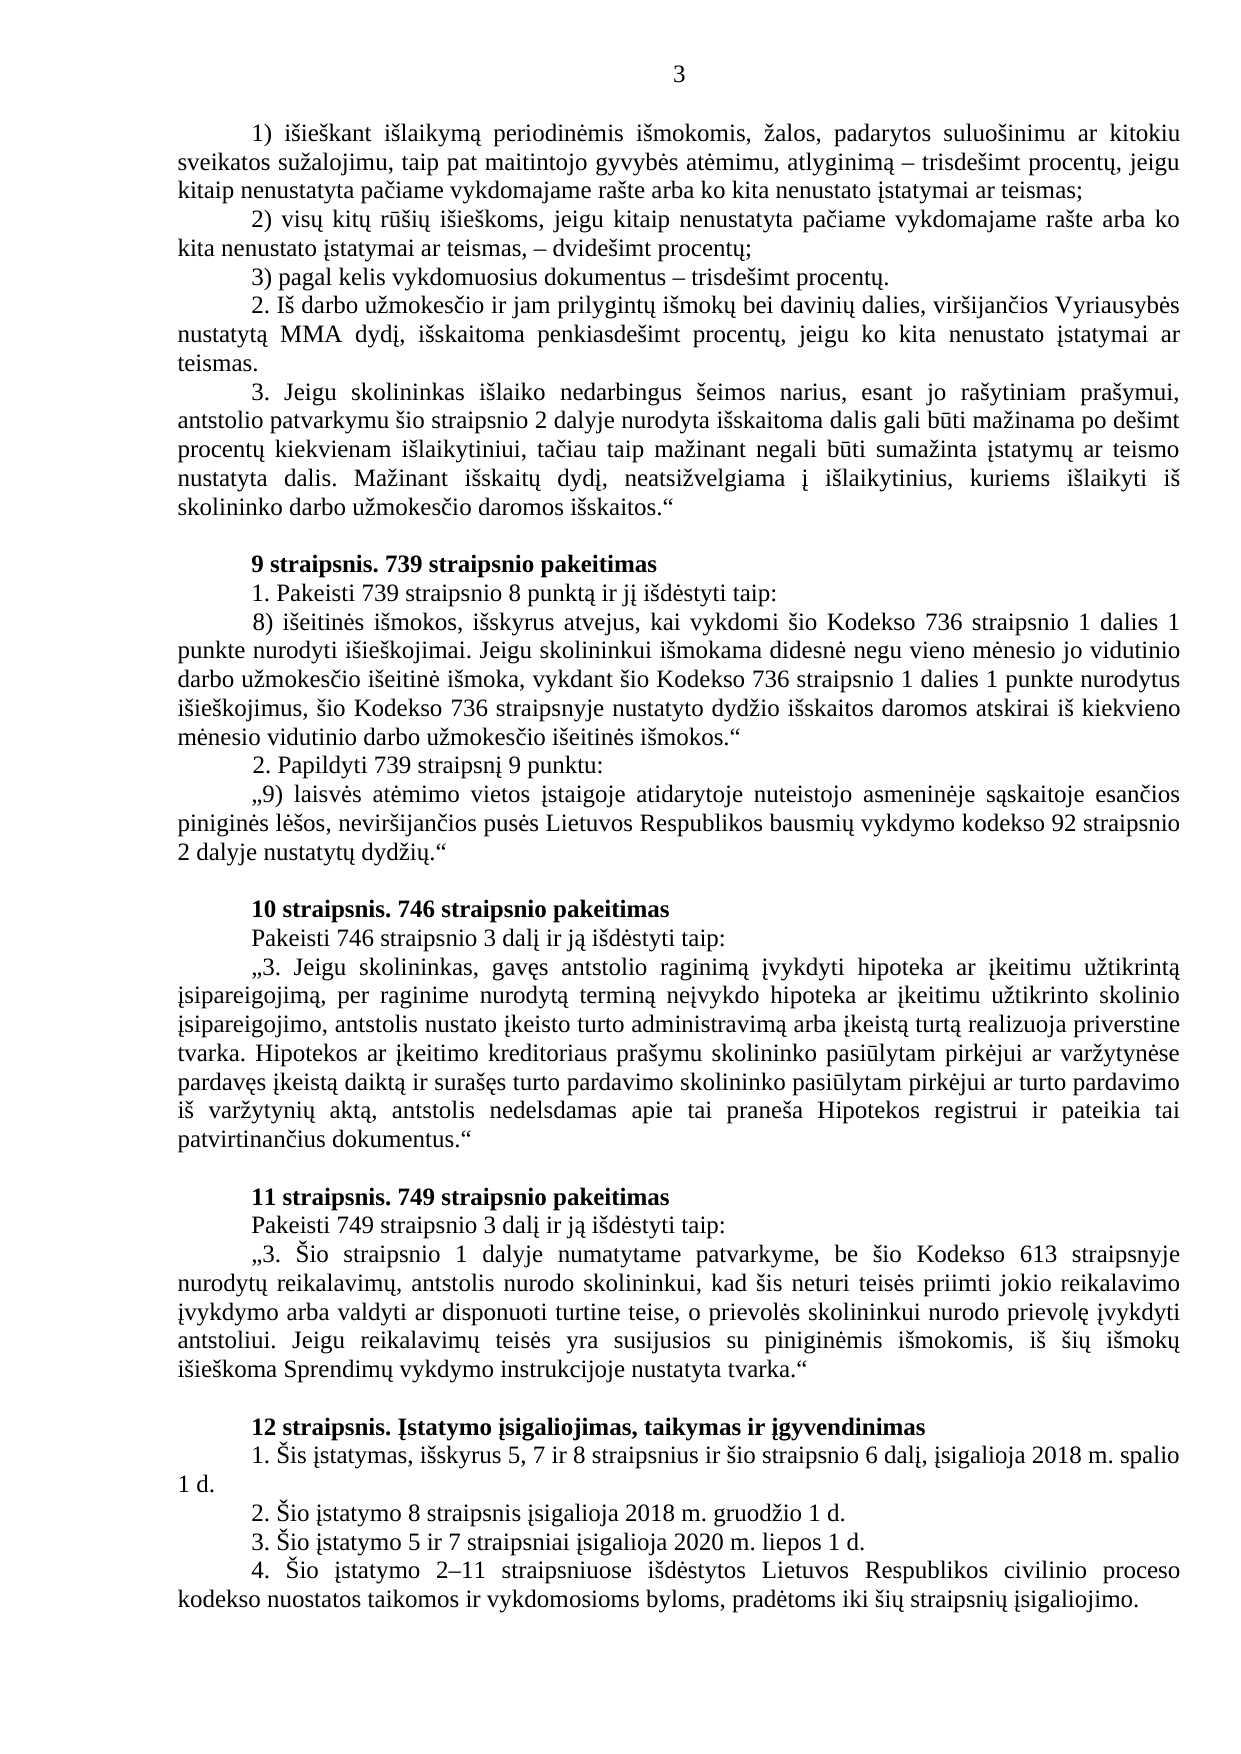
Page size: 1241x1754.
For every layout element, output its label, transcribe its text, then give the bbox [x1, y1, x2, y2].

text Pakeisti 749 straipsnio 3 dalį ir ją išdėstyti taip: [177, 1211, 1181, 1239]
text 2. Šio įstatymo 8 straipsnis įsigalioja 2018 m. gruodžio 1 d. [177, 1498, 1181, 1527]
text 2) visų kitų rūšių išieškoms, jeigu kitaip nenustatyta pačiame vykdomajame rašte arba ko kita nenustato įstatymai ar teismas, – dvidešimt procentų; [177, 204, 1181, 262]
text „3. Jeigu skolininkas, gavęs antstolio raginimą įvykdyti hipoteka ar įkeitimu užtikrintą įsipareigojimą, per raginime nurodytą terminą neįvykdo hipoteka ar įkeitimu užtikrinto skolinio įsipareigojimo, antstolis nustato įkeisto turto administravimą arba įkeistą turtą realizuoja priverstine tvarka. Hipotekos ar įkeitimo kreditoriaus prašymu skolininko pasiūlytam pirkėjui ar varžytynėse pardavęs įkeistą daiktą ir surašęs turto pardavimo skolininko pasiūlytam pirkėjui ar turto pardavimo iš varžytynių aktą, antstolis nedelsdamas apie tai praneša Hipotekos registrui ir pateikia tai patvirtinančius dokumentus.“ [177, 952, 1181, 1153]
text 8) išeitinės išmokos, išskyrus atvejus, kai vykdomi šio Kodekso 736 straipsnio 1 dalies 1 punkte nurodyti išieškojimai. Jeigu skolininkui išmokama didesnė negu vieno mėnesio jo vidutinio darbo užmokesčio išeitinė išmoka, vykdant šio Kodekso 736 straipsnio 1 dalies 1 punkte nurodytus išieškojimus, šio Kodekso 736 straipsnyje nustatyto dydžio išskaitos daromos atskirai iš kiekvieno mėnesio vidutinio darbo užmokesčio išeitinės išmokos.“ [177, 607, 1181, 751]
text 1) išieškant išlaikymą periodinėmis išmokomis, žalos, padarytos suluošinimu ar kitokiu sveikatos sužalojimu, taip pat maitintojo gyvybės atėmimu, atlyginimą – trisdešimt procentų, jeigu kitaip nenustatyta pačiame vykdomajame rašte arba ko kita nenustato įstatymai ar teismas; [177, 118, 1181, 204]
text „3. Šio straipsnio 1 dalyje numatytame patvarkyme, be šio Kodekso 613 straipsnyje nurodytų reikalavimų, antstolis nurodo skolininkui, kad šis neturi teisės priimti jokio reikalavimo įvykdymo arba valdyti ar disponuoti turtine teise, o prievolės skolininkui nurodo prievolę įvykdyti antstoliui. Jeigu reikalavimų teisės yra susijusios su piniginėmis išmokomis, iš šių išmokų išieškoma Sprendimų vykdymo instrukcijoje nustatyta tvarka.“ [177, 1239, 1181, 1383]
text 9 straipsnis. 739 straipsnio pakeitimas [177, 549, 1181, 578]
text 1. Šis įstatymas, išskyrus 5, 7 ir 8 straipsnius ir šio straipsnio 6 dalį, įsigalioja 2018 m. spalio 1 d. [177, 1441, 1181, 1498]
text 4. Šio įstatymo 2–11 straipsniuose išdėstytos Lietuvos Respublikos civilinio proceso kodekso nuostatos taikomos ir vykdomosioms byloms, pradėtoms iki šių straipsnių įsigaliojimo. [177, 1556, 1181, 1613]
text 12 straipsnis. Įstatymo įsigaliojimas, taikymas ir įgyvendinimas [177, 1412, 1181, 1441]
text Pakeisti 746 straipsnio 3 dalį ir ją išdėstyti taip: [177, 923, 1181, 952]
text 2. Iš darbo užmokesčio ir jam prilygintų išmokų bei davinių dalies, viršijančios Vyriausybės nustatytą MMA dydį, išskaitoma penkiasdešimt procentų, jeigu ko kita nenustato įstatymai ar teismas. [177, 291, 1181, 377]
text 2. Papildyti 739 straipsnį 9 punktu: [177, 751, 1181, 779]
text 3. Jeigu skolininkas išlaiko nedarbingus šeimos narius, esant jo rašytiniam prašymui, antstolio patvarkymu šio straipsnio 2 dalyje nurodyta išskaitoma dalis gali būti mažinama po dešimt procentų kiekvienam išlaikytiniui, tačiau taip mažinant negali būti sumažinta įstatymų ar teismo nustatyta dalis. Mažinant išskaitų dydį, neatsižvelgiama į išlaikytinius, kuriems išlaikyti iš skolininko darbo užmokesčio daromos išskaitos.“ [177, 377, 1181, 521]
text 11 straipsnis. 749 straipsnio pakeitimas [177, 1182, 1181, 1211]
text 3) pagal kelis vykdomuosius dokumentus – trisdešimt procentų. [177, 262, 1181, 291]
text 1. Pakeisti 739 straipsnio 8 punktą ir jį išdėstyti taip: [177, 578, 1181, 607]
text 3. Šio įstatymo 5 ir 7 straipsniai įsigalioja 2020 m. liepos 1 d. [177, 1527, 1181, 1556]
text „9) laisvės atėmimo vietos įstaigoje atidarytoje nuteistojo asmeninėje sąskaitoje esančios piniginės lėšos, neviršijančios pusės Lietuvos Respublikos bausmių vykdymo kodekso 92 straipsnio 2 dalyje nustatytų dydžių.“ [177, 779, 1181, 866]
text 10 straipsnis. 746 straipsnio pakeitimas [177, 894, 1181, 923]
